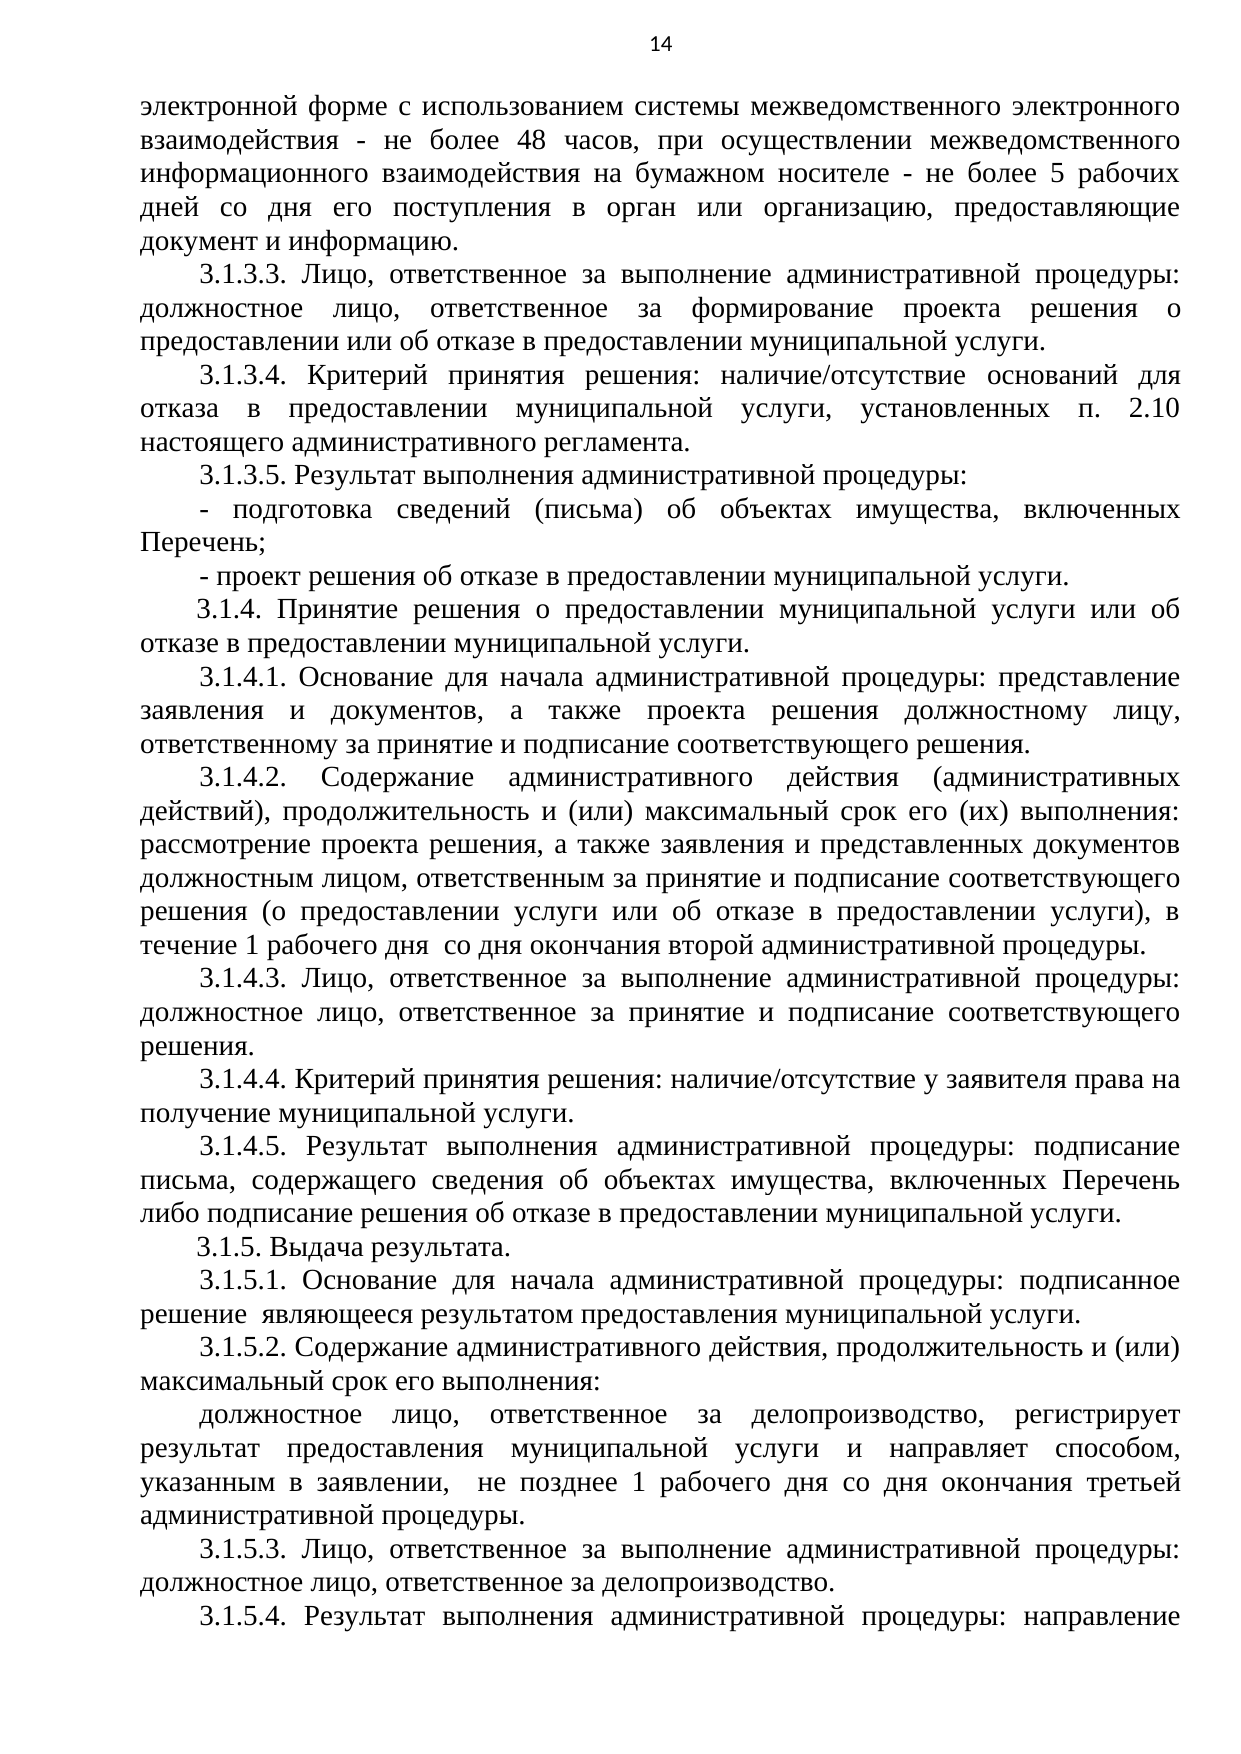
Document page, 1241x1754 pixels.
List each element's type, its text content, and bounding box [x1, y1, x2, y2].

text 3.1.3.5. Результат выполнения административной процедуры: [140, 457, 1181, 491]
text 3.1.5.4. Результат выполнения административной процедуры: направление [140, 1598, 1181, 1631]
text - проект решения об отказе в предоставлении муниципальной услуги. [140, 558, 1181, 592]
text 3.1.5.2. Содержание административного действия, продолжительность и (или) максимальный срок его выполнения: [140, 1329, 1181, 1397]
text 3.1.5. Выдача результата. [140, 1229, 1181, 1262]
text 3.1.3.4. Критерий принятия решения: наличие/отсутствие оснований для отказа в предоставлении муниципальной услуги, установленных п. 2.10 настоящего административного регламента. [140, 357, 1181, 457]
text 3.1.4.5. Результат выполнения административной процедуры: подписание письма, содержащего сведения об объектах имущества, включенных Перечень либо подписание решения об отказе в предоставлении муниципальной услуги. [140, 1128, 1181, 1229]
text 3.1.4.1. Основание для начала административной процедуры: представление заявления и документов, а также проекта решения должностному лицу, ответственному за принятие и подписание соответствующего решения. [140, 659, 1181, 759]
text - подготовка сведений (письма) об объектах имущества, включенных Перечень; [140, 491, 1181, 558]
text 3.1.5.1. Основание для начала административной процедуры: подписанное решение являющееся результатом предоставления муниципальной услуги. [140, 1262, 1181, 1329]
text 3.1.4. Принятие решения о предоставлении муниципальной услуги или об отказе в предоставлении муниципальной услуги. [140, 592, 1181, 659]
text 3.1.4.2. Содержание административного действия (административных действий), продолжительность и (или) максимальный срок его (их) выполнения: рассмотрение проекта решения, а также заявления и представленных документов должностным лицом, ответственным за принятие и подписание соответствующего решения (о предоставлении услуги или об отказе в предоставлении услуги), в течение 1 рабочего дня со дня окончания второй административной процедуры. [140, 759, 1181, 961]
text электронной форме с использованием системы межведомственного электронного взаимодействия - не более 48 часов, при осуществлении межведомственного информационного взаимодействия на бумажном носителе - не более 5 рабочих дней со дня его поступления в орган или организацию, предоставляющие документ и информацию. [140, 88, 1181, 256]
text 3.1.3.3. Лицо, ответственное за выполнение административной процедуры: должностное лицо, ответственное за формирование проекта решения о предоставлении или об отказе в предоставлении муниципальной услуги. [140, 256, 1181, 357]
text 3.1.4.4. Критерий принятия решения: наличие/отсутствие у заявителя права на получение муниципальной услуги. [140, 1061, 1181, 1128]
text должностное лицо, ответственное за делопроизводство, регистрирует результат предоставления муниципальной услуги и направляет способом, указанным в заявлении, не позднее 1 рабочего дня со дня окончания третьей административной процедуры. [140, 1397, 1181, 1531]
text 3.1.4.3. Лицо, ответственное за выполнение административной процедуры: должностное лицо, ответственное за принятие и подписание соответствующего решения. [140, 961, 1181, 1061]
text 3.1.5.3. Лицо, ответственное за выполнение административной процедуры: должностное лицо, ответственное за делопроизводство. [140, 1531, 1181, 1598]
